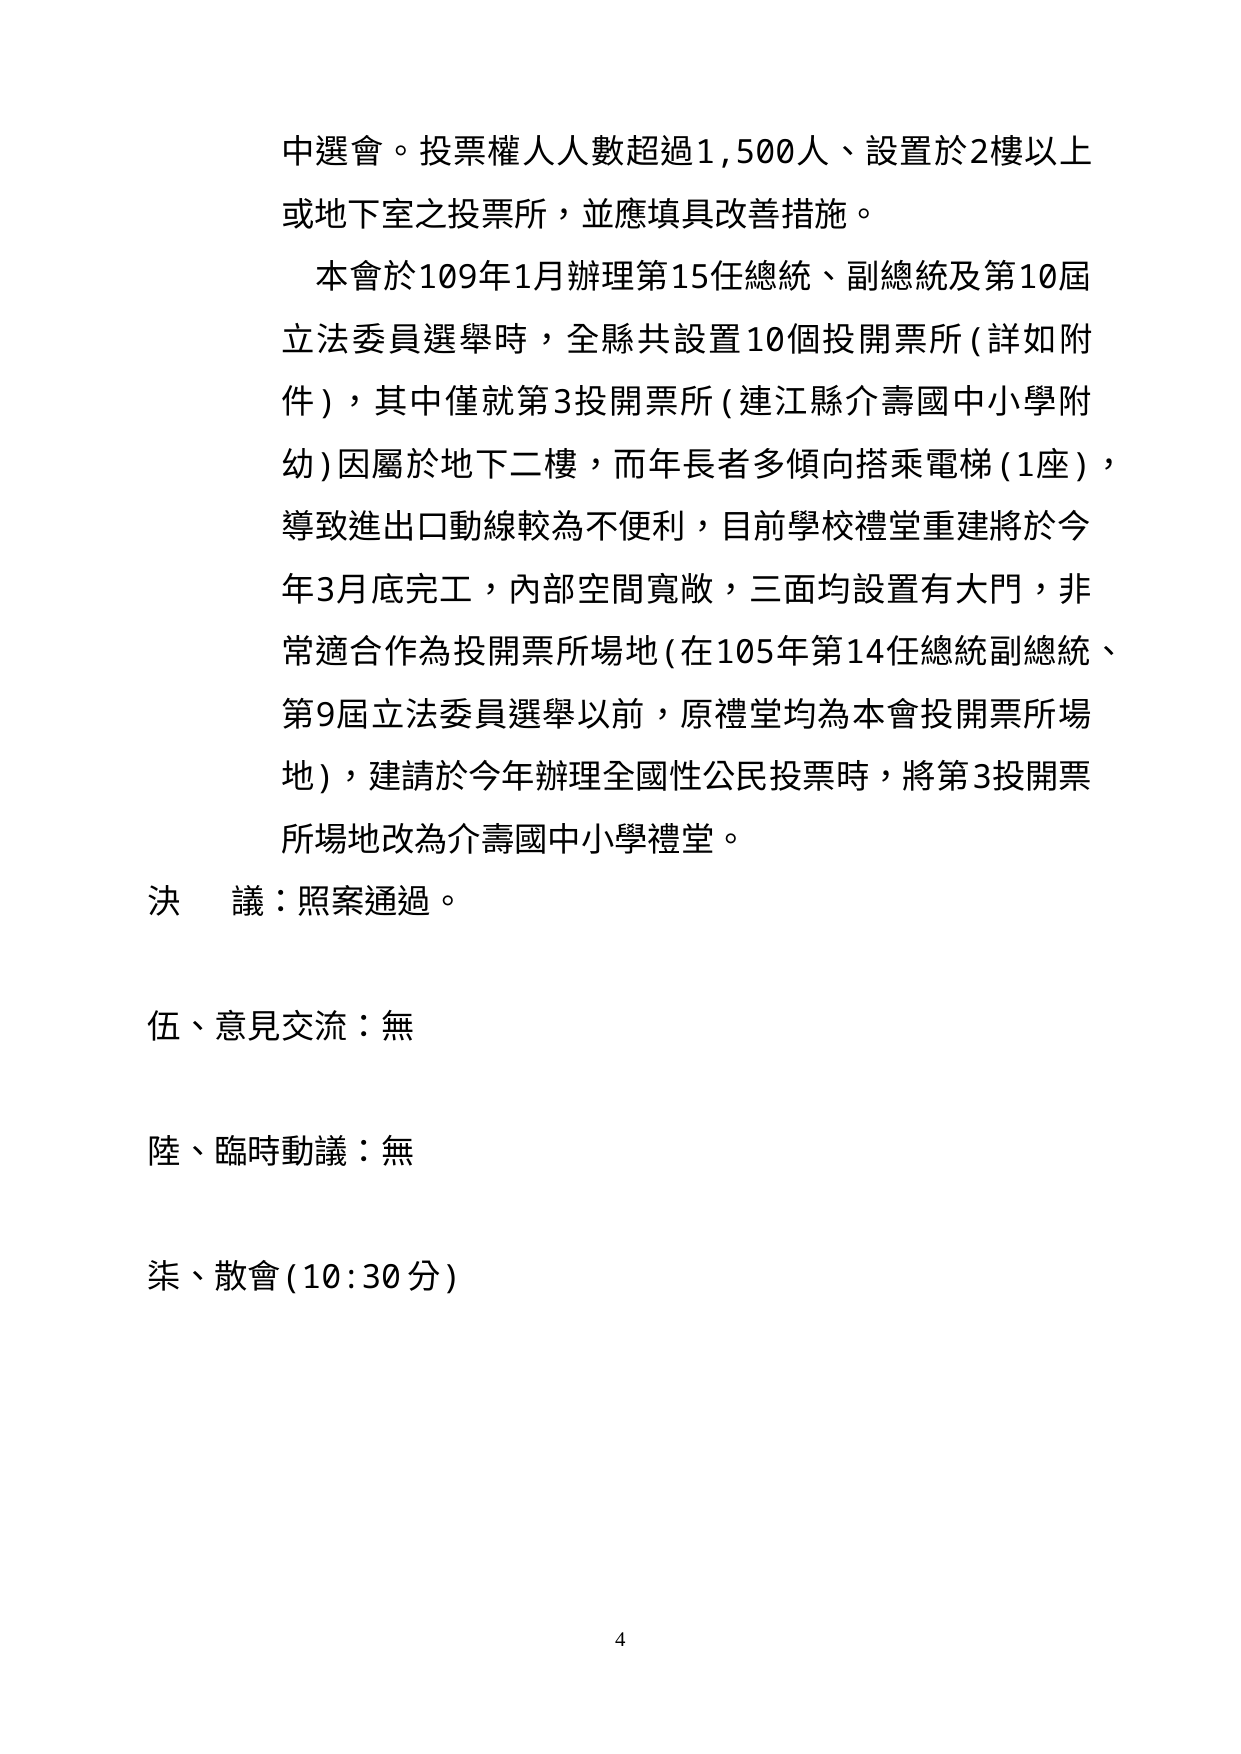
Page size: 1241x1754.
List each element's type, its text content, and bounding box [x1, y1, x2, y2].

text 決 議：照案通過。 [148, 858, 1092, 920]
text 本會於109年1月辦理第15任總統、副總統及第10屆立法委員選舉時，全縣共設置10個投開票所(詳如附件)，其中僅就第3投開票所(連江縣介壽國中小學附幼)因屬於地下二樓，而年長者多傾向搭乘電梯(1座)，導致進出口動線較為不便利，目前學校禮堂重建將於今年3月底完工，內部空間寬敞，三面均設置有大門，非常適合作為投開票所場地(在105年第14任總統副總統、第9屆立法委員選舉以前，原禮堂均為本會投開票所場地)，建請於今年辦理全國性公民投票時，將第3投開票所場地改為介壽國中小學禮堂。 [148, 233, 1092, 858]
text 中選會。投票權人人數超過1,500人、設置於2樓以上或地下室之投票所，並應填具改善措施。 [148, 108, 1092, 233]
text 柒、散會(10:30分) [148, 1233, 1092, 1295]
text 伍、意見交流：無 [148, 983, 1092, 1045]
text 陸、臨時動議：無 [148, 1108, 1092, 1170]
